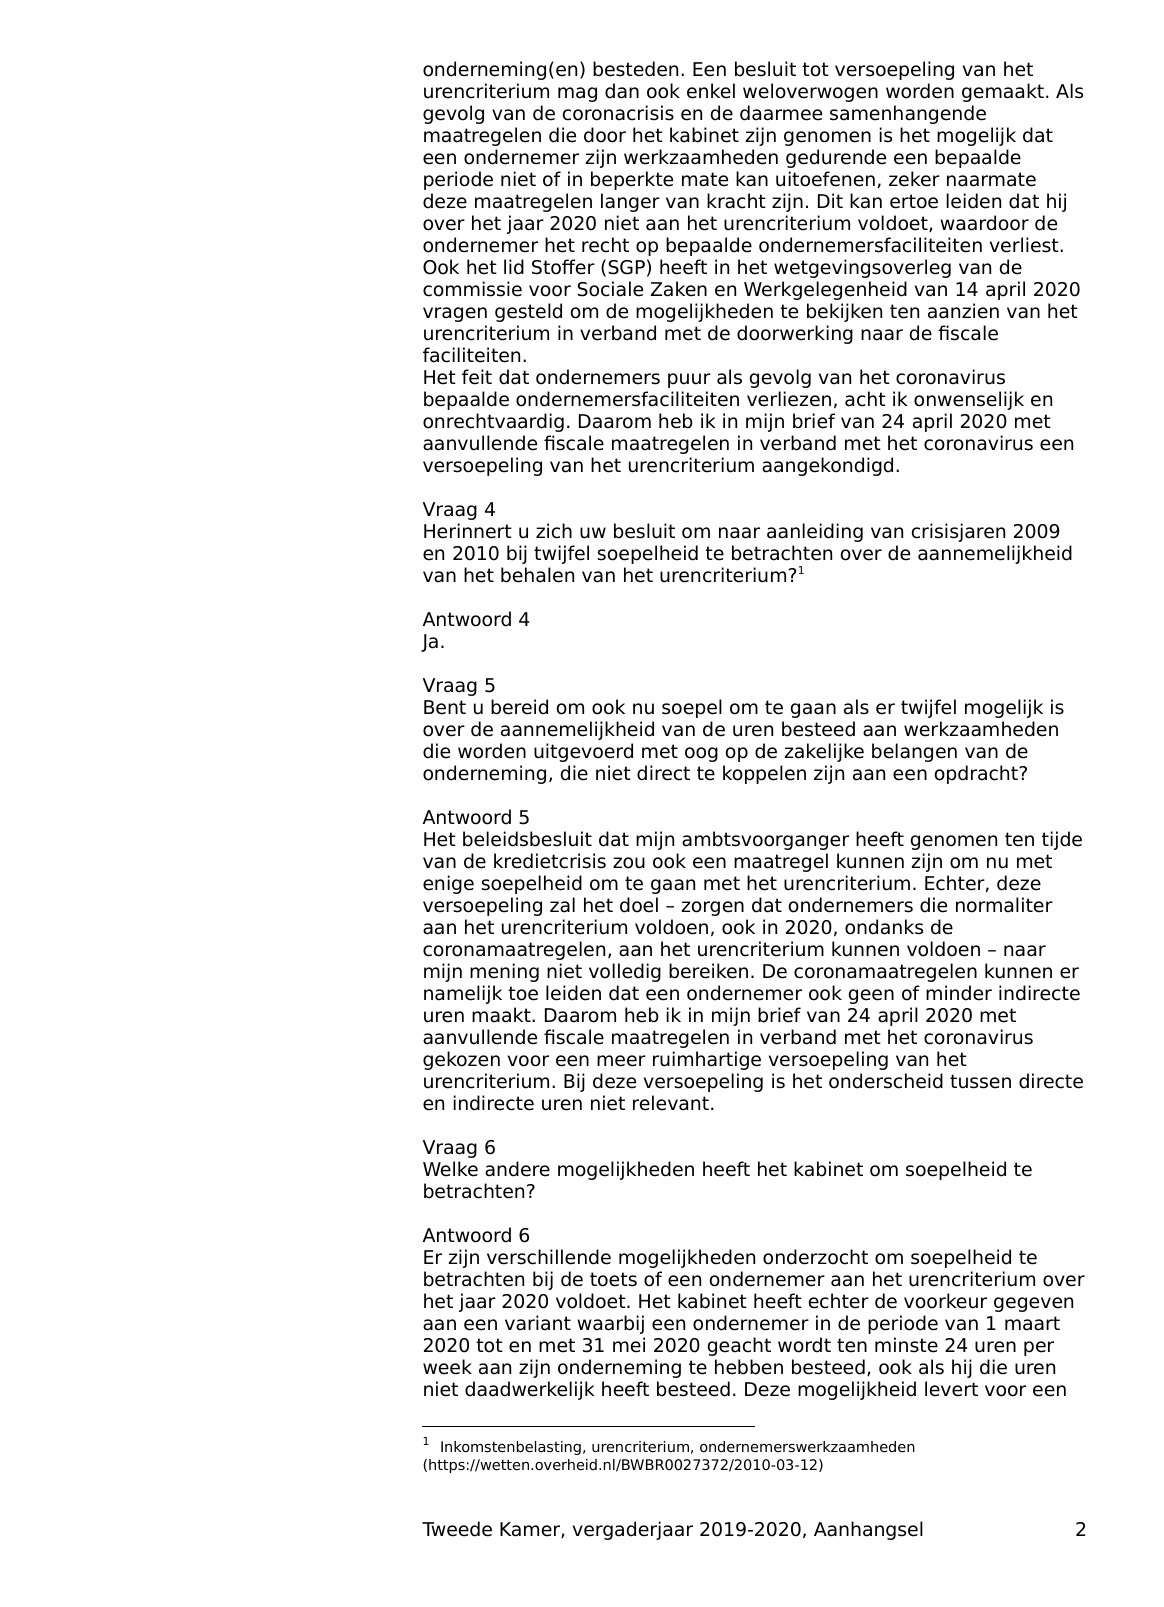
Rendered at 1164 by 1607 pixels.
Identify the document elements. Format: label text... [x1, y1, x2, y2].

text (https://wetten.overheid.nl/BWBR0027372/2010-03-12) [422, 1457, 1087, 1474]
text Herinnert u zich uw besluit om naar aanleiding van crisisjaren 2009 en 2010 bij twijfel soepelheid te betrachten over de aannemelijkheid van het behalen van het urencriterium? [422, 521, 1087, 587]
text Er zijn verschillende mogelijkheden onderzocht om soepelheid te betrachten bij de toets of een ondernemer aan het urencriterium over het jaar 2020 voldoet. Het kabinet heeft echter de voorkeur gegeven aan een variant waarbij een ondernemer in de periode van 1 maart 2020 tot en met 31 mei 2020 geacht wordt ten minste 24 uren per week aan zijn onderneming te hebben besteed, ook als hij die uren niet daadwerkelijk heeft besteed. Deze mogelijkheid levert voor een [422, 1247, 1087, 1401]
text Het feit dat ondernemers puur als gevolg van het coronavirus bepaalde ondernemersfaciliteiten verliezen, acht ik onwenselijk en onrechtvaardig. Daarom heb ik in mijn brief van 24 april 2020 met aanvullende fiscale maatregelen in verband met het coronavirus een versoepeling van het urencriterium aangekondigd. [422, 367, 1087, 477]
text onderneming(en) besteden. Een besluit tot versoepeling van het urencriterium mag dan ook enkel weloverwogen worden gemaakt. Als gevolg van de coronacrisis en de daarmee samenhangende maatregelen die door het kabinet zijn genomen is het mogelijk dat een ondernemer zijn werkzaamheden gedurende een bepaalde periode niet of in beperkte mate kan uitoefenen, zeker naarmate deze maatregelen langer van kracht zijn. Dit kan ertoe leiden dat hij over het jaar 2020 niet aan het urencriterium voldoet, waardoor de ondernemer het recht op bepaalde ondernemersfaciliteiten verliest. Ook het lid Stoffer (SGP) heeft in het wetgevingsoverleg van de commissie voor Sociale Zaken en Werkgelegenheid van 14 april 2020 vragen gesteld om de mogelijkheden te bekijken ten aanzien van het urencriterium in verband met de doorwerking naar de fiscale faciliteiten. [422, 59, 1087, 367]
text Bent u bereid om ook nu soepel om te gaan als er twijfel mogelijk is over de aannemelijkheid van de uren besteed aan werkzaamheden die worden uitgevoerd met oog op de zakelijke belangen van de onderneming, die niet direct te koppelen zijn aan een opdracht? [422, 697, 1087, 785]
text Vraag 5 [422, 675, 1087, 697]
text Het beleidsbesluit dat mijn ambtsvoorganger heeft genomen ten tijde van de kredietcrisis zou ook een maatregel kunnen zijn om nu met enige soepelheid om te gaan met het urencriterium. Echter, deze versoepeling zal het doel – zorgen dat ondernemers die normaliter aan het urencriterium voldoen, ook in 2020, ondanks de coronamaatregelen, aan het urencriterium kunnen voldoen – naar mijn mening niet volledig bereiken. De coronamaatregelen kunnen er namelijk toe leiden dat een ondernemer ook geen of minder indirecte uren maakt. Daarom heb ik in mijn brief van 24 april 2020 met aanvullende fiscale maatregelen in verband met het coronavirus gekozen voor een meer ruimhartige versoepeling van het urencriterium. Bij deze versoepeling is het onderscheid tussen directe en indirecte uren niet relevant. [422, 829, 1087, 1115]
text Ja. [422, 631, 1087, 653]
text Vraag 4 [422, 499, 1087, 521]
text Antwoord 5 [422, 807, 1087, 829]
text Vraag 6 [422, 1137, 1087, 1159]
text Welke andere mogelijkheden heeft het kabinet om soepelheid te betrachten? [422, 1159, 1087, 1203]
text Inkomstenbelasting, urencriterium, ondernemerswerkzaamheden [422, 1435, 1087, 1457]
text Antwoord 4 [422, 609, 1087, 631]
text Antwoord 6 [422, 1225, 1087, 1247]
